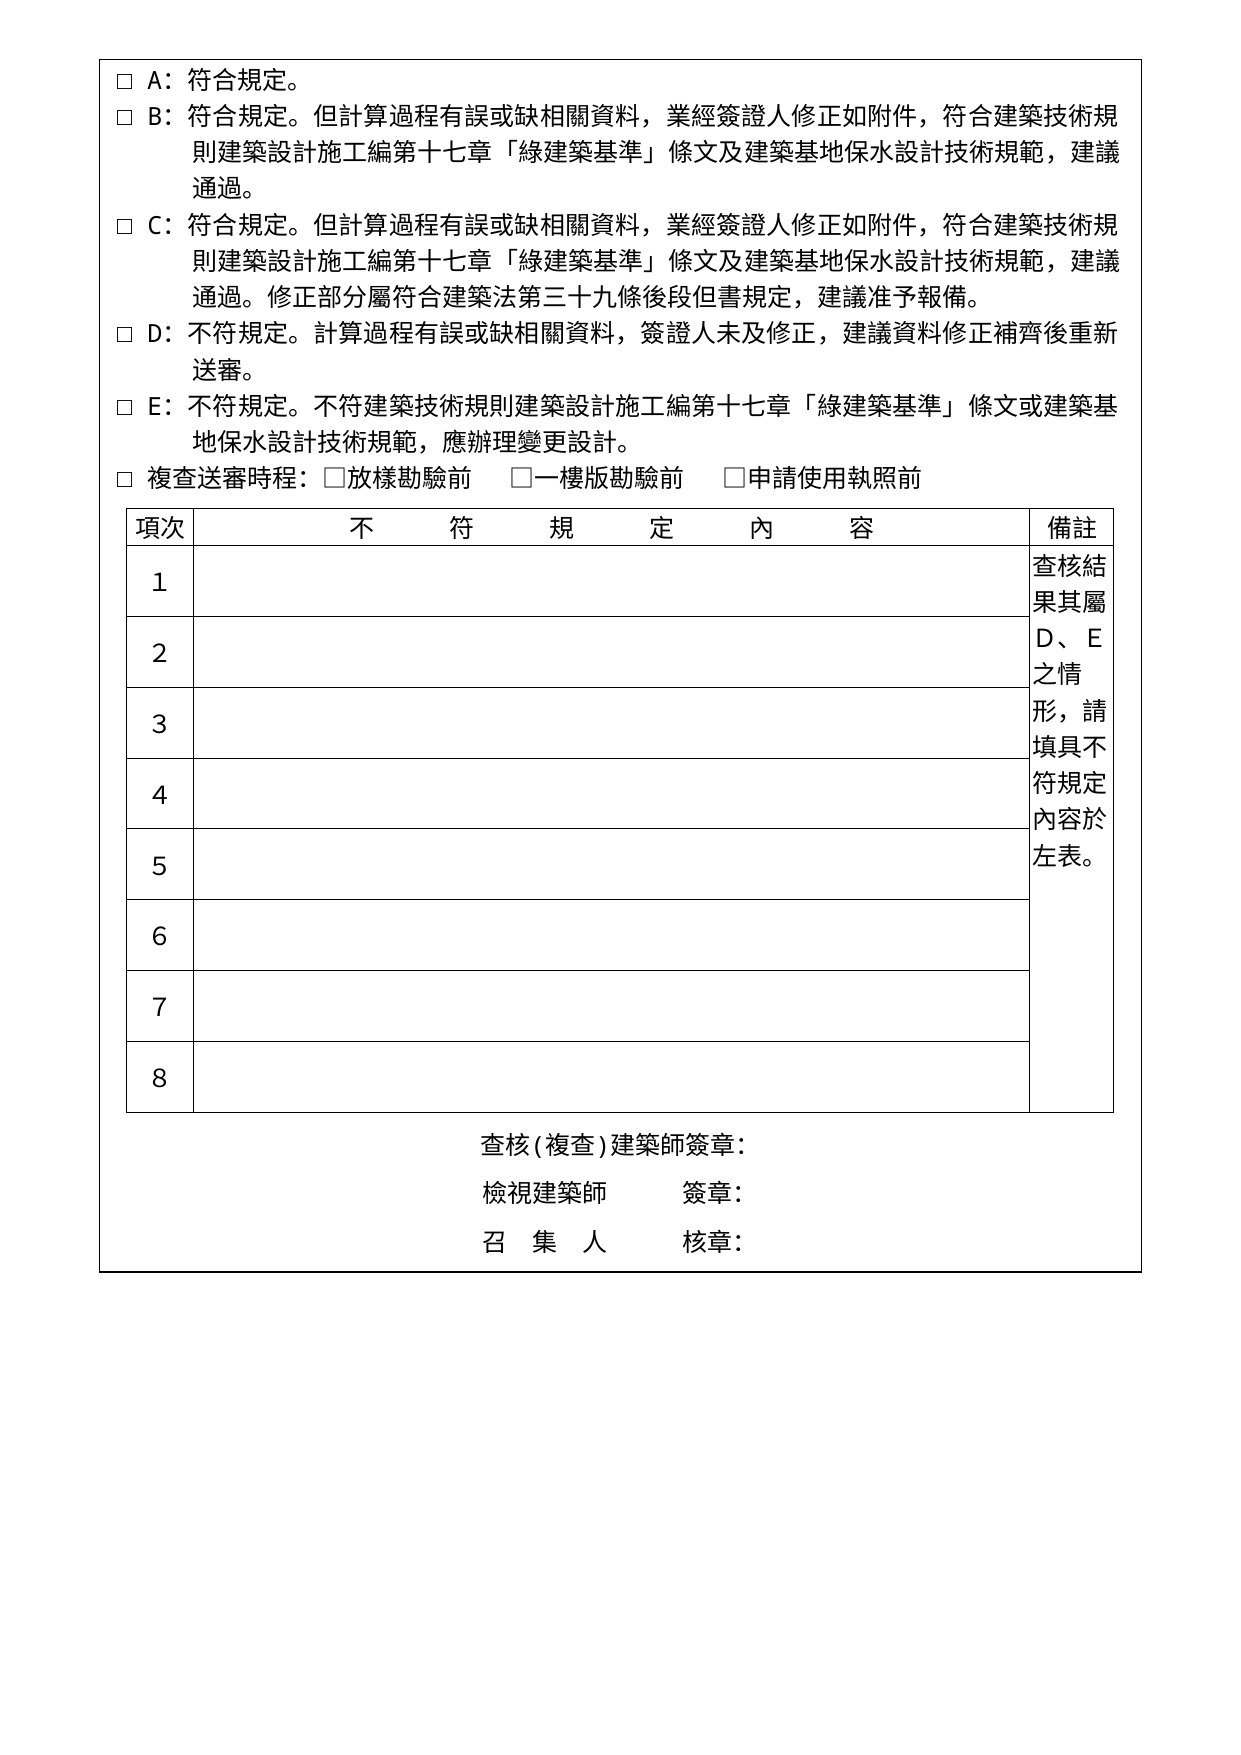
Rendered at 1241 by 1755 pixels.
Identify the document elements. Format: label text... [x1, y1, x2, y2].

table_header 項次 [127, 509, 193, 545]
table_cell ３ [127, 688, 193, 757]
table_header 備註 [1030, 509, 1113, 545]
table_cell [194, 546, 1029, 616]
table_cell [194, 971, 1029, 1041]
table_cell １ [127, 546, 193, 616]
table_cell [194, 617, 1029, 687]
table_cell [194, 759, 1029, 828]
table_cell [194, 829, 1029, 899]
table_cell [194, 1042, 1029, 1112]
table_cell 查核結果其屬Ｄ、Ｅ之情形，請填具不符規定內容於左表。 [1030, 546, 1113, 1112]
table_cell [194, 900, 1029, 970]
table_header □ A：符合規定。 □ B：符合規定。但計算過程有誤或缺相關資料，業經簽證人修正如附件，符合建築技術規則建築設計施工編第十七章「綠建築基準」條文及建築基地保水設計技術規範，建議通過。 □ C：符合規定。但計算過程有誤或缺相關資料，業經簽證人修正如附件，符合建築技術規則建築設計施工編第十七章「綠建築基準」條文及建築基地保水設計技術規範，建議通過。修正部分屬符合建築法第三十九條後段但書規定，建議准予報備。 □ D：不符規定。計算過程有誤或缺相關資料，簽證人未及修正，建議資料修正補齊後重新送審。 □ E：不符規定。不符建築技術規則建築設計施工編第十七章「綠建築基準」條文或建築基地保水設計技術規範，應辦理變更設計。 □ 複查送審時程：□放樣勘驗前 □一樓版勘驗前 □申請使用執照前 查核(複查)建築師簽章： 檢視建築師 簽章： 召 集 人 核章： [100, 60, 1141, 1271]
table_cell ５ [127, 829, 193, 899]
table_cell ４ [127, 759, 193, 828]
table_cell ７ [127, 971, 193, 1041]
table_header 不 符 規 定 內 容 [194, 509, 1029, 545]
table_cell ６ [127, 900, 193, 970]
table_cell ２ [127, 617, 193, 687]
table_cell [194, 688, 1029, 757]
table_cell ８ [127, 1042, 193, 1112]
